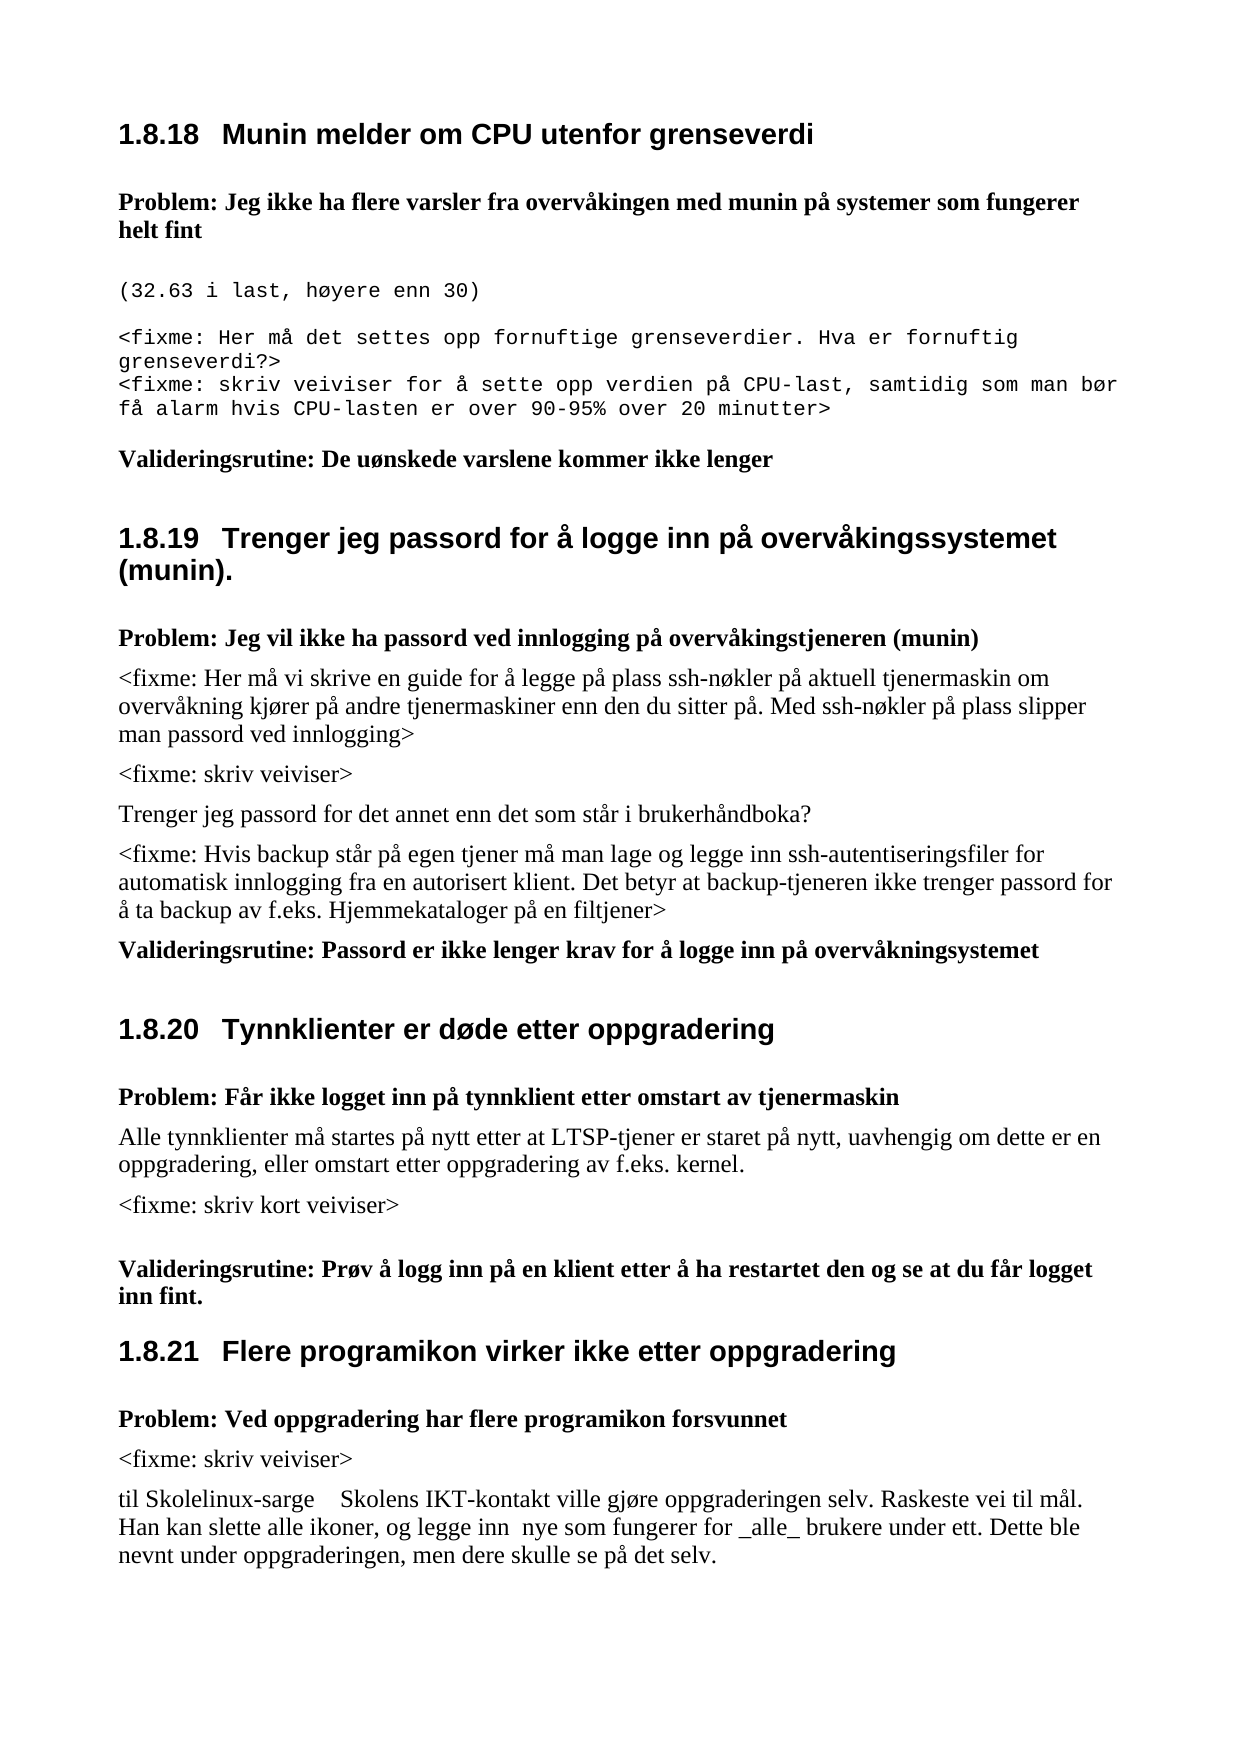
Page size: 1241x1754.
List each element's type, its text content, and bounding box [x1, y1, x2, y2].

subtitle Flere programikon virker ikke etter oppgradering [118, 1335, 1122, 1368]
text Valideringsrutine: Prøv å logg inn på en klient etter å ha restartet den og se at du får logget inn fint. [118, 1255, 1122, 1310]
text <fixme: Her må vi skrive en guide for å legge på plass ssh-nøkler på aktuell tjenermaskin om overvåkning kjører på andre tjenermaskiner enn den du sitter på. Med ssh-nøkler på plass slipper man passord ved innlogging> [118, 664, 1122, 748]
text Valideringsrutine: De uønskede varslene kommer ikke lenger [118, 445, 1122, 473]
subtitle Problem: Jeg ikke ha flere varsler fra overvåkingen med munin på systemer som fungerer helt fint [118, 188, 1122, 244]
subtitle Problem: Får ikke logget inn på tynnklient etter omstart av tjenermaskin [118, 1083, 1122, 1110]
text <fixme: Hvis backup står på egen tjener må man lage og legge inn ssh-autentiseringsfiler for automatisk innlogging fra en autorisert klient. Det betyr at backup-tjeneren ikke trenger passord for å ta backup av f.eks. Hjemmekataloger på en filtjener> [118, 841, 1122, 924]
text Trenger jeg passord for det annet enn det som står i brukerhåndboka? [118, 800, 1122, 828]
text <fixme: skriv veiviser> [118, 760, 1122, 788]
text Alle tynnklienter må startes på nytt etter at LTSP-tjener er staret på nytt, uavhengig om dette er en oppgradering, eller omstart etter oppgradering av f.eks. kernel. [118, 1123, 1122, 1178]
text til Skolelinux-sarge Skolens IKT-kontakt ville gjøre oppgraderingen selv. Raskeste vei til mål. Han kan slette alle ikoner, og legge inn nye som fungerer for _alle_ brukere under ett. Dette ble nevnt under oppgraderingen, men dere skulle se på det selv. [118, 1486, 1122, 1569]
subtitle Problem: Jeg vil ikke ha passord ved innlogging på overvåkingstjeneren (munin) [118, 624, 1122, 652]
subtitle Munin melder om CPU utenfor grenseverdi [118, 118, 1122, 151]
text <fixme: skriv veiviser for å sette opp verdien på CPU-last, samtidig som man bør få alarm hvis CPU-lasten er over 90-95% over 20 minutter> [118, 374, 1122, 422]
subtitle Problem: Ved oppgradering har flere programikon forsvunnet [118, 1405, 1122, 1433]
text <fixme: skriv kort veiviser> [118, 1191, 1122, 1218]
text Valideringsrutine: Passord er ikke lenger krav for å logge inn på overvåkningsystemet [118, 936, 1122, 964]
subtitle Tynnklienter er døde etter oppgradering [118, 1013, 1122, 1045]
subtitle Trenger jeg passord for å logge inn på overvåkingssystemet (munin). [118, 522, 1122, 587]
text <fixme: skriv veiviser> [118, 1445, 1122, 1473]
text (32.63 i last, høyere enn 30) [118, 280, 1122, 303]
text <fixme: Her må det settes opp fornuftige grenseverdier. Hva er fornuftig grenseverdi?> [118, 327, 1122, 374]
